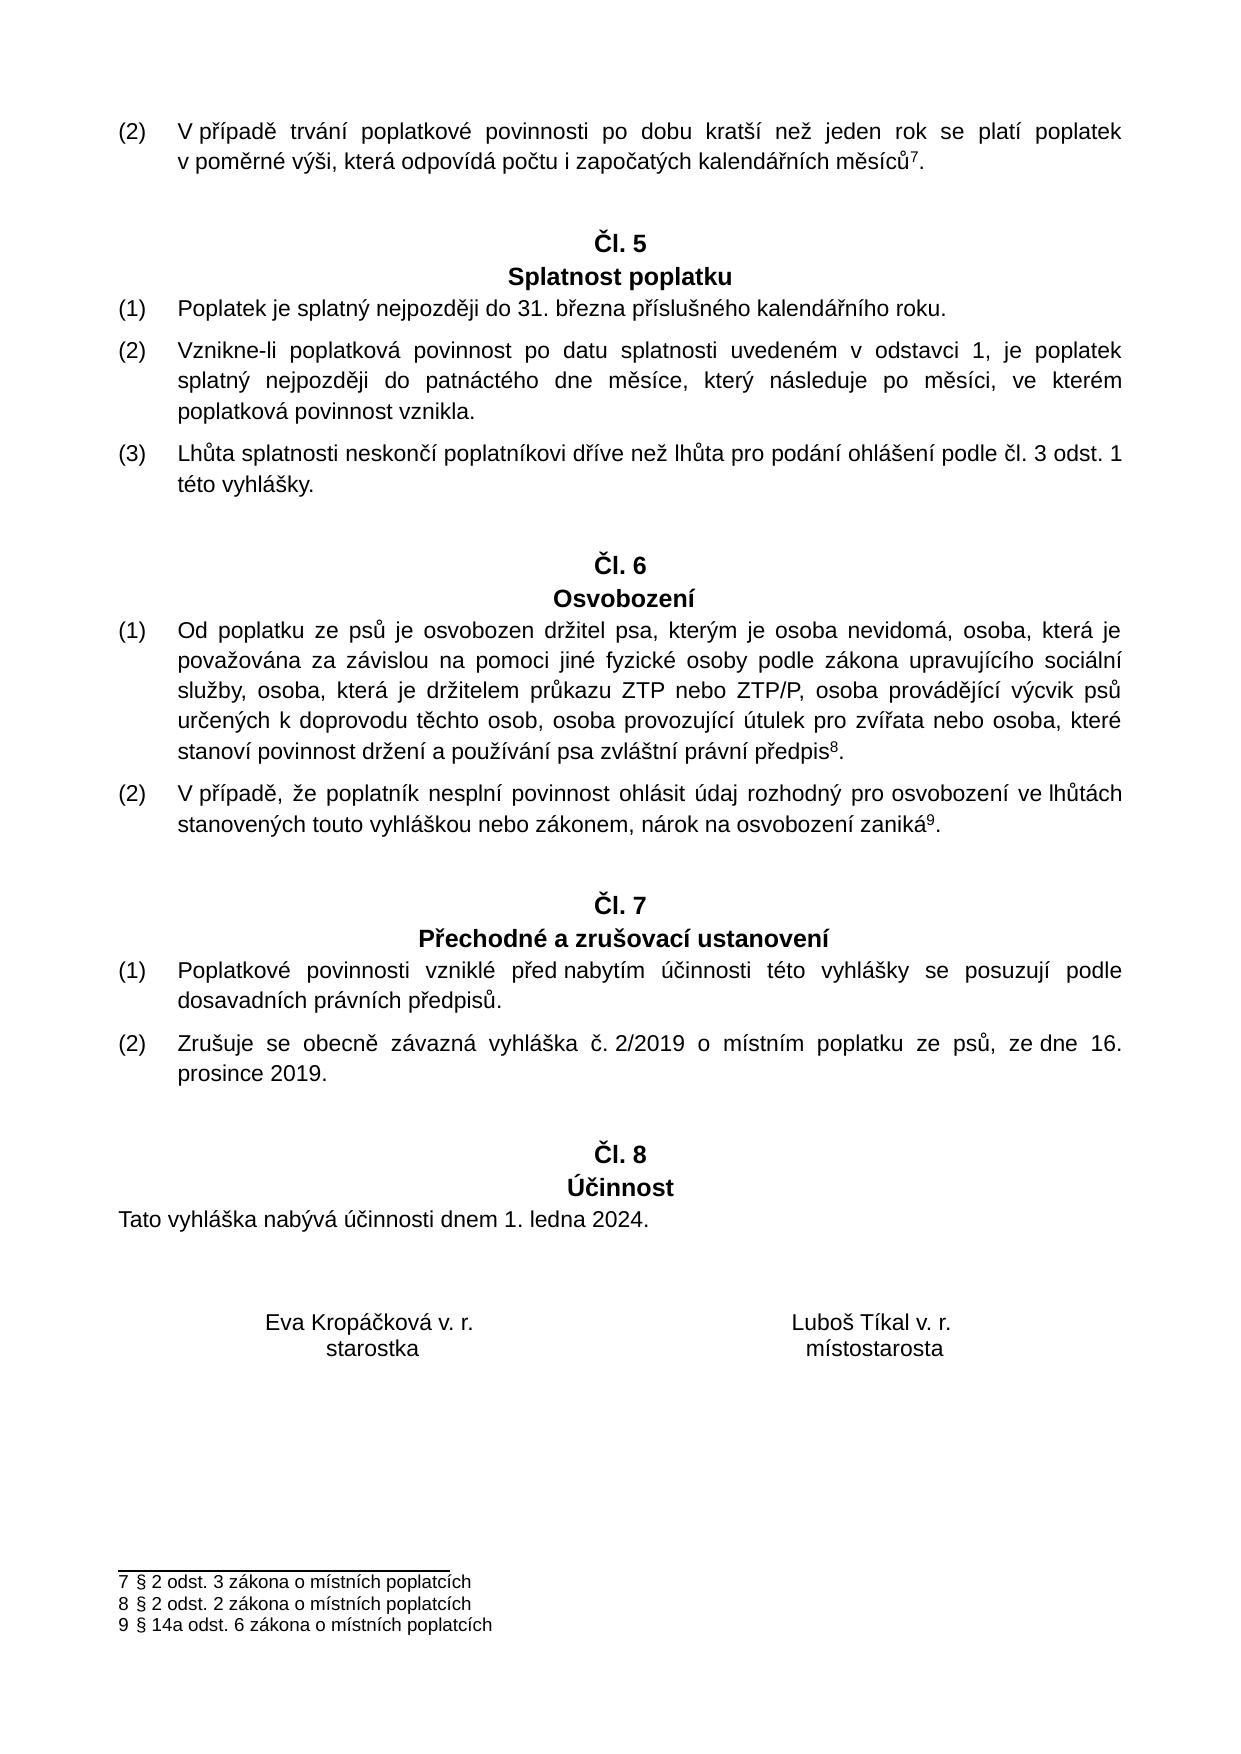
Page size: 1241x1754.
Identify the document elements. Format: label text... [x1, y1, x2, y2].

list V případě trvání poplatkové povinnosti po dobu kratší než jeden rok se platí poplatek v poměrné výši, která odpovídá počtu i započatých kalendářních měsíců. [118, 118, 1122, 175]
list Poplatek je splatný nejpozději do 31. března příslušného kalendářního roku. [118, 294, 1122, 321]
list Vznikne-li poplatková povinnost po datu splatnosti uvedeném v odstavci 1, je poplatek splatný nejpozději do patnáctého dne měsíce, který následuje po měsíci, ve kterém poplatková povinnost vznikla. [118, 337, 1122, 424]
list Od poplatku ze psů je osvobozen držitel psa, kterým je osoba nevidomá, osoba, která je považována za závislou na pomoci jiné fyzické osoby podle zákona upravujícího sociální služby, osoba, která je držitelem průkazu ZTP nebo ZTP/P, osoba provádějící výcvik psů určených k doprovodu těchto osob, osoba provozující útulek pro zvířata nebo osoba, které stanoví povinnost držení a používání psa zvláštní právní předpis. [118, 617, 1122, 764]
list § 14a odst. 6 zákona o místních poplatcích [118, 1614, 1122, 1635]
table_cell [118, 1367, 620, 1485]
subtitle Čl. 6 Osvobození [118, 551, 1122, 613]
table_header Luboš Tíkal v. r. místostarosta [620, 1249, 1122, 1367]
list Lhůta splatnosti neskončí poplatníkovi dříve než lhůta pro podání ohlášení podle čl. 3 odst. 1 této vyhlášky. [118, 440, 1122, 497]
table_cell [620, 1367, 1122, 1485]
subtitle Čl. 8 Účinnost [118, 1140, 1122, 1202]
list § 2 odst. 3 zákona o místních poplatcích [118, 1571, 1122, 1592]
list Poplatkové povinnosti vzniklé před nabytím účinnosti této vyhlášky se posuzují podle dosavadních právních předpisů. [118, 957, 1122, 1013]
subtitle Čl. 5 Splatnost poplatku [118, 228, 1122, 290]
text Tato vyhláška nabývá účinnosti dnem 1. ledna 2024. [118, 1206, 1122, 1233]
list § 2 odst. 2 zákona o místních poplatcích [118, 1592, 1122, 1614]
list V případě, že poplatník nesplní povinnost ohlásit údaj rozhodný pro osvobození ve lhůtách stanovených touto vyhláškou nebo zákonem, nárok na osvobození zaniká. [118, 780, 1122, 837]
list Zrušuje se obecně závazná vyhláška č. 2/2019 o místním poplatku ze psů, ze dne 16. prosince 2019. [118, 1030, 1122, 1086]
table_header Eva Kropáčková v. r. starostka [118, 1249, 620, 1367]
subtitle Čl. 7 Přechodné a zrušovací ustanovení [118, 891, 1122, 953]
